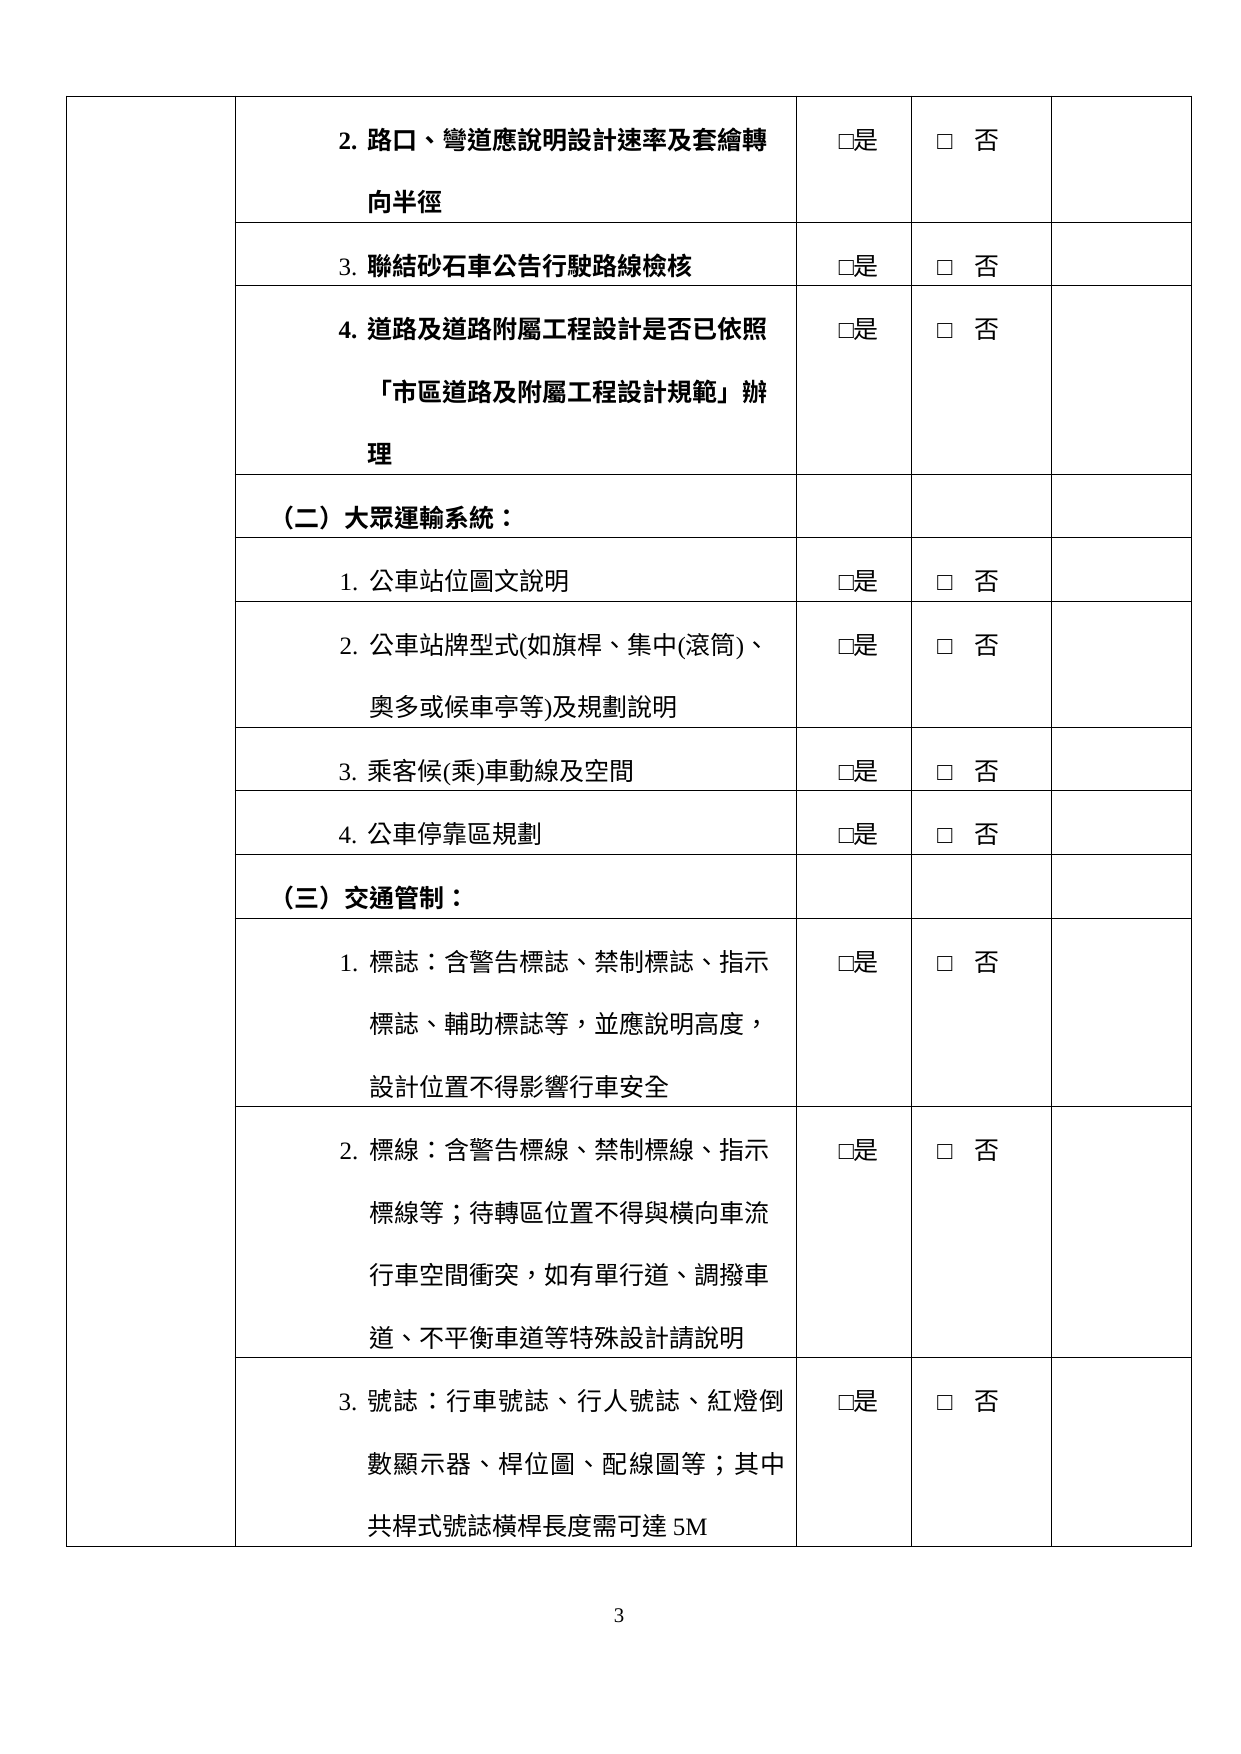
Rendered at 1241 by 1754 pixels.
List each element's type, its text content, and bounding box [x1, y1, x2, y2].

table_cell 公車站位圖文說明 [236, 538, 796, 601]
table_cell [1052, 223, 1191, 285]
table_cell [1052, 728, 1191, 790]
table_cell 聯結砂石車公告行駛路線檢核 [236, 223, 796, 285]
table_cell （三）交通管制： [236, 855, 796, 917]
table_cell 標線：含警告標線、禁制標線、指示標線等；待轉區位置不得與橫向車流行車空間衝突，如有單行道、調撥車道、不平衡車道等特殊設計請說明 [236, 1107, 796, 1357]
table_cell 否 [912, 223, 1051, 285]
table_cell 否 [912, 1107, 1051, 1357]
table_cell □是 [797, 538, 911, 601]
table_cell 否 [912, 728, 1051, 790]
table_cell [1052, 475, 1191, 537]
table_cell [1052, 855, 1191, 917]
table_cell 否 [912, 1358, 1051, 1546]
table_cell 公車站牌型式(如旗桿、集中(滾筒)、奧多或候車亭等)及規劃說明 [236, 602, 796, 727]
table_cell 否 [912, 97, 1051, 222]
table_cell [797, 855, 911, 917]
table_cell [1052, 97, 1191, 222]
table_cell 否 [912, 602, 1051, 727]
table_cell □是 [797, 1358, 911, 1546]
table_cell 否 [912, 286, 1051, 474]
table_cell [1052, 791, 1191, 854]
table_cell [912, 475, 1051, 537]
table_cell □是 [797, 1107, 911, 1357]
table_cell [797, 475, 911, 537]
table_cell 標誌：含警告標誌、禁制標誌、指示標誌、輔助標誌等，並應說明高度，設計位置不得影響行車安全 [236, 919, 796, 1106]
table_cell □是 [797, 728, 911, 790]
table_cell [1052, 602, 1191, 727]
table_cell □是 [797, 791, 911, 854]
table_cell □是 [797, 602, 911, 727]
table_cell [1052, 1107, 1191, 1357]
table_cell 否 [912, 538, 1051, 601]
table_cell [1052, 1358, 1191, 1546]
table_cell [67, 97, 235, 1546]
table_cell □是 [797, 919, 911, 1106]
table_cell □是 [797, 97, 911, 222]
table_cell 路口、彎道應說明設計速率及套繪轉向半徑 [236, 97, 796, 222]
table_cell [1052, 919, 1191, 1106]
table_cell [1052, 286, 1191, 474]
table_cell 否 [912, 791, 1051, 854]
table_cell □是 [797, 286, 911, 474]
table_cell 否 [912, 919, 1051, 1106]
table_cell 公車停靠區規劃 [236, 791, 796, 854]
table_cell 乘客候(乘)車動線及空間 [236, 728, 796, 790]
table_cell （二）大眾運輸系統： [236, 475, 796, 537]
table_cell 號誌：行車號誌、行人號誌、紅燈倒數顯示器、桿位圖、配線圖等；其中共桿式號誌橫桿長度需可達5M [236, 1358, 796, 1546]
table_cell 道路及道路附屬工程設計是否已依照「市區道路及附屬工程設計規範」辦理 [236, 286, 796, 474]
table_cell [1052, 538, 1191, 601]
table_cell [912, 855, 1051, 917]
table_cell □是 [797, 223, 911, 285]
